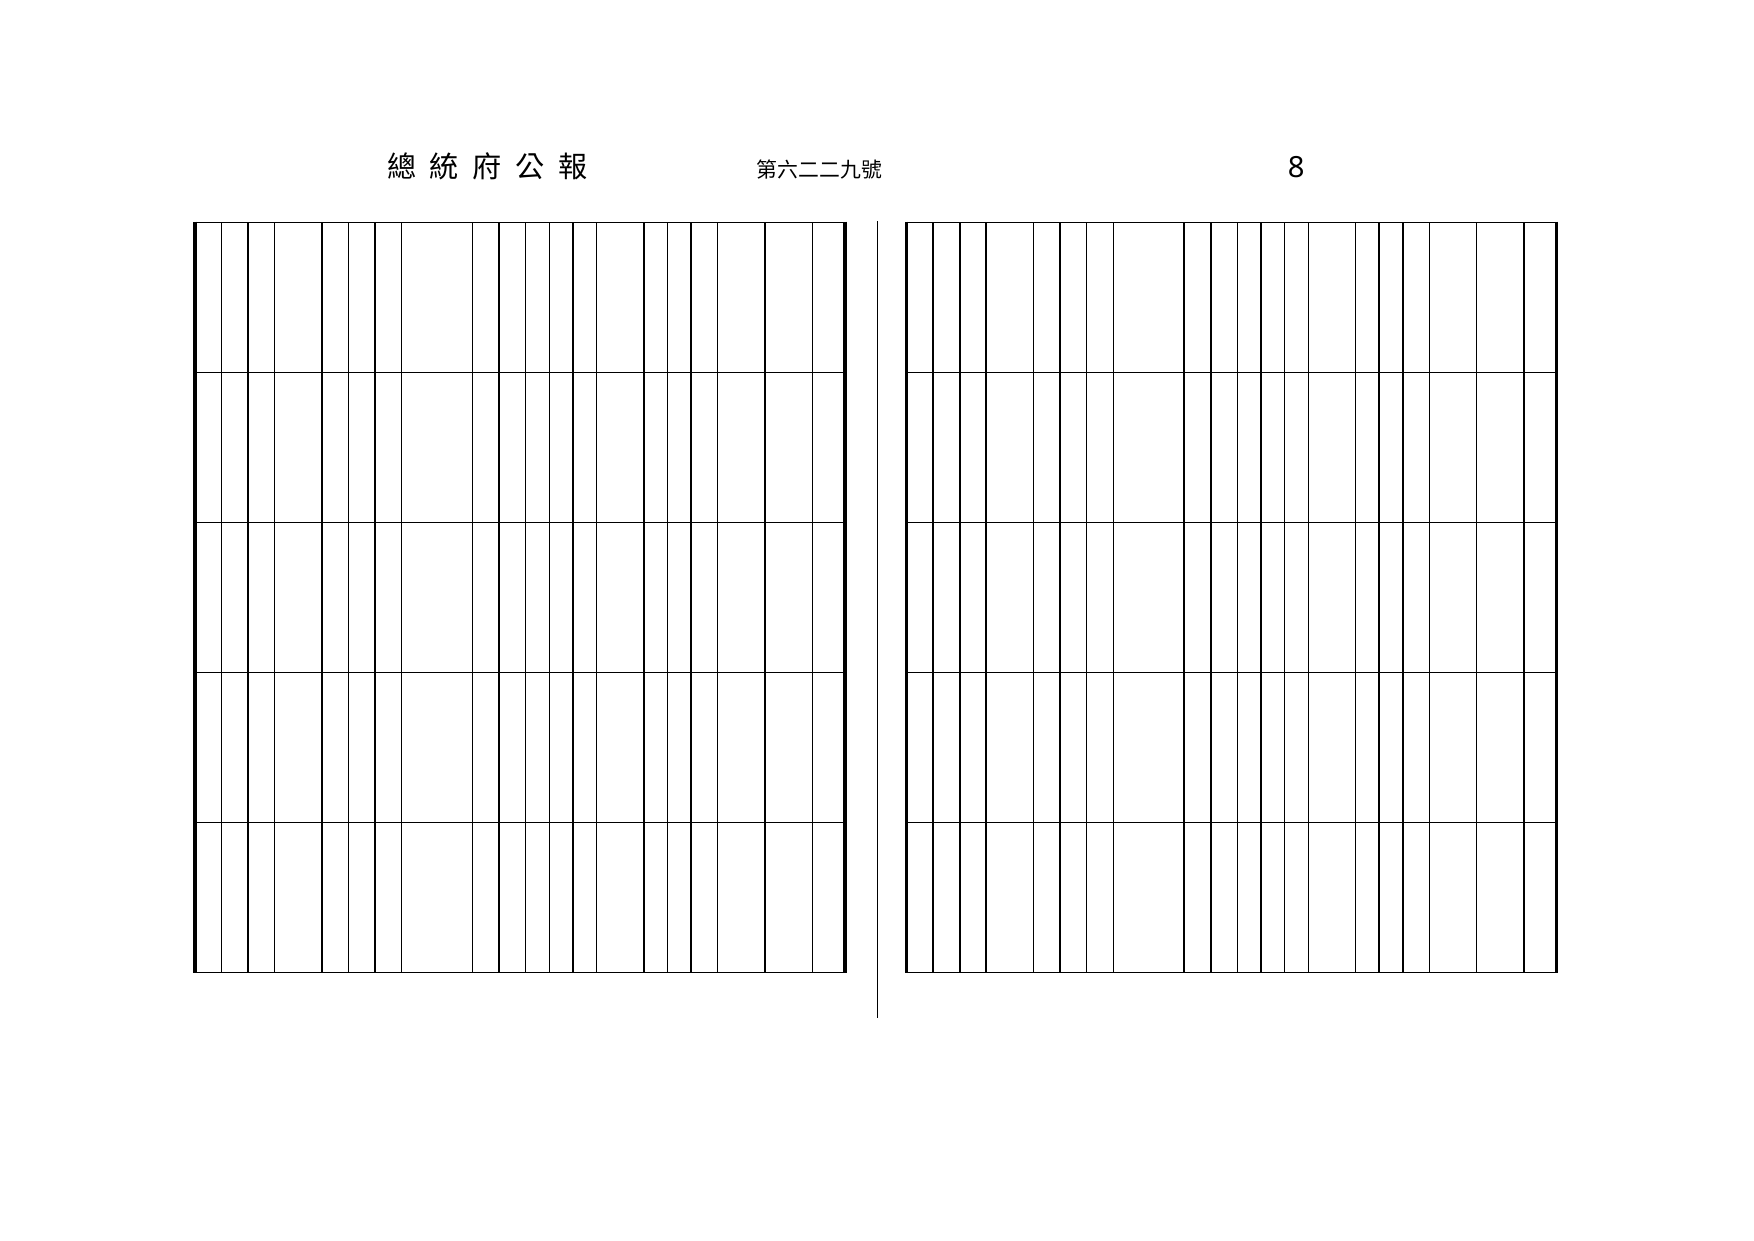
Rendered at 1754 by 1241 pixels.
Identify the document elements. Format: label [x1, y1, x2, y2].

table_cell [1309, 373, 1332, 522]
table_cell [376, 523, 401, 672]
table_cell [668, 523, 690, 672]
table_cell [645, 223, 667, 372]
table_cell [645, 673, 667, 822]
table_cell [574, 223, 596, 372]
table_cell [789, 373, 812, 522]
table_cell [692, 523, 717, 672]
table_cell [813, 673, 843, 822]
table_cell [473, 673, 498, 822]
table_cell [987, 673, 1010, 822]
table_cell [1285, 523, 1308, 672]
table_cell [718, 823, 741, 972]
table_cell [1185, 373, 1210, 522]
table_cell [1137, 673, 1161, 822]
table_cell [1061, 673, 1086, 822]
table_cell [766, 823, 789, 972]
table_cell [222, 223, 247, 372]
table_cell [1034, 523, 1059, 672]
table_cell [987, 823, 1010, 972]
table_cell [1500, 823, 1523, 972]
table_cell [1525, 673, 1555, 822]
table_cell [1285, 373, 1308, 522]
table_cell [1034, 673, 1059, 822]
table_cell [741, 523, 764, 672]
table_cell [323, 823, 348, 972]
table_cell [1185, 673, 1210, 822]
table_cell [1332, 823, 1355, 972]
table_cell [1087, 673, 1113, 822]
table_cell [987, 373, 1010, 522]
table_cell [402, 223, 425, 372]
table_cell [934, 223, 959, 372]
table_cell [1238, 673, 1260, 822]
table_cell [1161, 523, 1183, 672]
table_cell [766, 523, 789, 672]
table_cell [597, 373, 620, 522]
table_cell [550, 823, 572, 972]
table_cell [1212, 223, 1237, 372]
table_cell [449, 373, 472, 522]
table_cell [1238, 823, 1260, 972]
table_cell [275, 223, 298, 372]
table_cell [1114, 223, 1137, 372]
table_cell [692, 373, 717, 522]
table_cell [1356, 523, 1378, 672]
table_cell [1404, 373, 1429, 522]
table_cell [1453, 823, 1476, 972]
table_cell [645, 373, 667, 522]
table_cell [249, 823, 274, 972]
table_cell [526, 523, 549, 672]
table_cell [597, 673, 620, 822]
table_cell [1285, 223, 1308, 372]
table_cell [987, 223, 1010, 372]
table_cell [1161, 823, 1183, 972]
table_cell [249, 373, 274, 522]
table_cell [323, 523, 348, 672]
table_cell [1356, 673, 1378, 822]
table_cell [473, 223, 498, 372]
table_cell [1262, 373, 1284, 522]
table_cell [1356, 373, 1378, 522]
table_cell [323, 223, 348, 372]
table_cell [473, 823, 498, 972]
table_cell [1525, 373, 1555, 522]
table_cell [1430, 823, 1453, 972]
table_cell [449, 673, 472, 822]
table_cell [1477, 523, 1500, 672]
table_cell [620, 823, 643, 972]
table_cell [1430, 673, 1453, 822]
table_cell [908, 373, 932, 522]
table_cell [349, 523, 374, 672]
table_cell [1500, 373, 1523, 522]
table_cell [668, 673, 690, 822]
table_cell [1380, 373, 1402, 522]
table_cell [1087, 373, 1113, 522]
table_cell [1114, 523, 1137, 672]
table_cell [1137, 523, 1161, 672]
table_cell [1137, 823, 1161, 972]
table_cell [1285, 823, 1308, 972]
table_cell [1356, 823, 1378, 972]
table_cell [249, 223, 274, 372]
table_cell [620, 223, 643, 372]
table_cell [425, 673, 449, 822]
table_cell [425, 373, 449, 522]
table_cell [550, 223, 572, 372]
table_cell [574, 823, 596, 972]
table_cell [249, 673, 274, 822]
table_cell [249, 523, 274, 672]
table_cell [987, 523, 1010, 672]
table_cell [298, 673, 321, 822]
table_cell [718, 373, 741, 522]
table_cell [1453, 523, 1476, 672]
table_cell [1010, 673, 1033, 822]
table_cell [1238, 373, 1260, 522]
table_cell [1010, 523, 1033, 672]
table_cell [934, 823, 959, 972]
table_cell [934, 523, 959, 672]
table_cell [1061, 823, 1086, 972]
table_cell [1161, 673, 1183, 822]
table_cell [550, 523, 572, 672]
table_cell [1380, 673, 1402, 822]
table_cell [766, 373, 789, 522]
table_cell [1309, 673, 1332, 822]
table_cell [275, 673, 298, 822]
table_cell [500, 823, 525, 972]
table_cell [741, 373, 764, 522]
table_cell [376, 373, 401, 522]
table_cell [1285, 673, 1308, 822]
table_cell [298, 223, 321, 372]
table_cell [668, 223, 690, 372]
table_cell [1453, 223, 1476, 372]
table_cell [550, 373, 572, 522]
table_cell [402, 823, 425, 972]
table_cell [425, 523, 449, 672]
table_cell [1380, 223, 1402, 372]
table_cell [645, 823, 667, 972]
table_cell [1430, 223, 1453, 372]
table_cell [298, 823, 321, 972]
table_cell [620, 673, 643, 822]
table_cell [526, 223, 549, 372]
table_cell [1477, 373, 1500, 522]
table_cell [692, 823, 717, 972]
table_cell [500, 523, 525, 672]
table_cell [500, 223, 525, 372]
table_cell [1404, 223, 1429, 372]
table_cell [1332, 673, 1355, 822]
table_cell [1034, 823, 1059, 972]
table_cell [550, 673, 572, 822]
table_cell [1061, 223, 1086, 372]
table_cell [349, 223, 374, 372]
table_cell [620, 373, 643, 522]
table_cell [222, 823, 247, 972]
table_cell [597, 223, 620, 372]
table_cell [222, 373, 247, 522]
table_cell [1114, 823, 1137, 972]
table_cell [222, 523, 247, 672]
table_cell [1500, 673, 1523, 822]
table_cell [813, 373, 843, 522]
table_cell [1309, 823, 1332, 972]
table_cell [1404, 823, 1429, 972]
table_cell [1212, 673, 1237, 822]
table_cell [741, 823, 764, 972]
table_cell [813, 823, 843, 972]
table_cell [197, 523, 221, 672]
table_cell [500, 373, 525, 522]
table_cell [275, 523, 298, 672]
table_cell [961, 373, 985, 522]
table_cell [1087, 823, 1113, 972]
table_cell [1212, 823, 1237, 972]
table_cell [741, 673, 764, 822]
table_cell [349, 673, 374, 822]
table_cell [1010, 823, 1033, 972]
table_cell [298, 373, 321, 522]
table_cell [1500, 223, 1523, 372]
table_cell [1309, 223, 1332, 372]
table_cell [961, 823, 985, 972]
table_cell [1010, 373, 1033, 522]
table_cell [813, 223, 843, 372]
table_cell [197, 373, 221, 522]
table_cell [668, 373, 690, 522]
table_cell [620, 523, 643, 672]
table_cell [789, 823, 812, 972]
table_cell [449, 823, 472, 972]
table_cell [1087, 523, 1113, 672]
table_cell [1034, 373, 1059, 522]
table_cell [1212, 373, 1237, 522]
table_cell [298, 523, 321, 672]
table_cell [376, 673, 401, 822]
table_cell [961, 673, 985, 822]
table_cell [425, 223, 449, 372]
table_cell [275, 823, 298, 972]
table_cell [449, 223, 472, 372]
table_cell [789, 673, 812, 822]
table_cell [908, 223, 932, 372]
table_cell [1238, 223, 1260, 372]
table_cell [1061, 373, 1086, 522]
table_cell [1087, 223, 1113, 372]
table_cell [1477, 223, 1500, 372]
table_cell [1262, 223, 1284, 372]
table_cell [1477, 673, 1500, 822]
table_cell [1404, 523, 1429, 672]
table_cell [741, 223, 764, 372]
table_cell [1238, 523, 1260, 672]
table_cell [1525, 223, 1555, 372]
table_cell [908, 673, 932, 822]
table_cell [1477, 823, 1500, 972]
table_cell [574, 523, 596, 672]
table_cell [1525, 823, 1555, 972]
table_cell [349, 823, 374, 972]
table_cell [718, 523, 741, 672]
table_cell [574, 673, 596, 822]
table_cell [1161, 373, 1183, 522]
table_cell [1185, 523, 1210, 672]
table_cell [1404, 673, 1429, 822]
table_cell [1137, 373, 1161, 522]
table_cell [1453, 373, 1476, 522]
table_cell [1061, 523, 1086, 672]
table_cell [1430, 523, 1453, 672]
table_cell [668, 823, 690, 972]
table_cell [1453, 673, 1476, 822]
table_cell [692, 223, 717, 372]
table_cell [574, 373, 596, 522]
table_cell [1380, 823, 1402, 972]
table_cell [473, 373, 498, 522]
table_cell [1114, 673, 1137, 822]
table_cell [1430, 373, 1453, 522]
table_cell [402, 673, 425, 822]
table_cell [908, 823, 932, 972]
table_cell [813, 523, 843, 672]
table_cell [1114, 373, 1137, 522]
table_cell [789, 223, 812, 372]
table_cell [526, 373, 549, 522]
table_cell [473, 523, 498, 672]
table_cell [1500, 523, 1523, 672]
table_cell [718, 223, 741, 372]
table_cell [766, 673, 789, 822]
table_cell [1010, 223, 1033, 372]
table_cell [222, 673, 247, 822]
table_cell [934, 373, 959, 522]
table_cell [1262, 673, 1284, 822]
table_cell [275, 373, 298, 522]
table_cell [500, 673, 525, 822]
table_cell [1525, 523, 1555, 672]
table_cell [323, 673, 348, 822]
table_cell [597, 823, 620, 972]
table_cell [1034, 223, 1059, 372]
table_cell [1380, 523, 1402, 672]
table_cell [1356, 223, 1378, 372]
table_cell [718, 673, 741, 822]
table_cell [1161, 223, 1183, 372]
table_cell [1185, 823, 1210, 972]
table_cell [1185, 223, 1210, 372]
table_cell [908, 523, 932, 672]
table_cell [789, 523, 812, 672]
table_cell [934, 673, 959, 822]
table_cell [961, 523, 985, 672]
table_cell [197, 673, 221, 822]
table_cell [645, 523, 667, 672]
table_cell [1332, 223, 1355, 372]
table_cell [376, 223, 401, 372]
table_cell [526, 823, 549, 972]
table_cell [597, 523, 620, 672]
table_cell [766, 223, 789, 372]
table_cell [1137, 223, 1161, 372]
table_cell [402, 523, 425, 672]
table_cell [1332, 373, 1355, 522]
table_cell [197, 823, 221, 972]
table_cell [1332, 523, 1355, 672]
table_cell [1212, 523, 1237, 672]
table_cell [376, 823, 401, 972]
table_cell [425, 823, 449, 972]
table_cell [1262, 823, 1284, 972]
table_cell [349, 373, 374, 522]
table_cell [449, 523, 472, 672]
table_cell [197, 223, 221, 372]
table_cell [1262, 523, 1284, 672]
table_cell [961, 223, 985, 372]
table_cell [323, 373, 348, 522]
table_cell [402, 373, 425, 522]
table_cell [526, 673, 549, 822]
table_cell [1309, 523, 1332, 672]
table_cell [692, 673, 717, 822]
